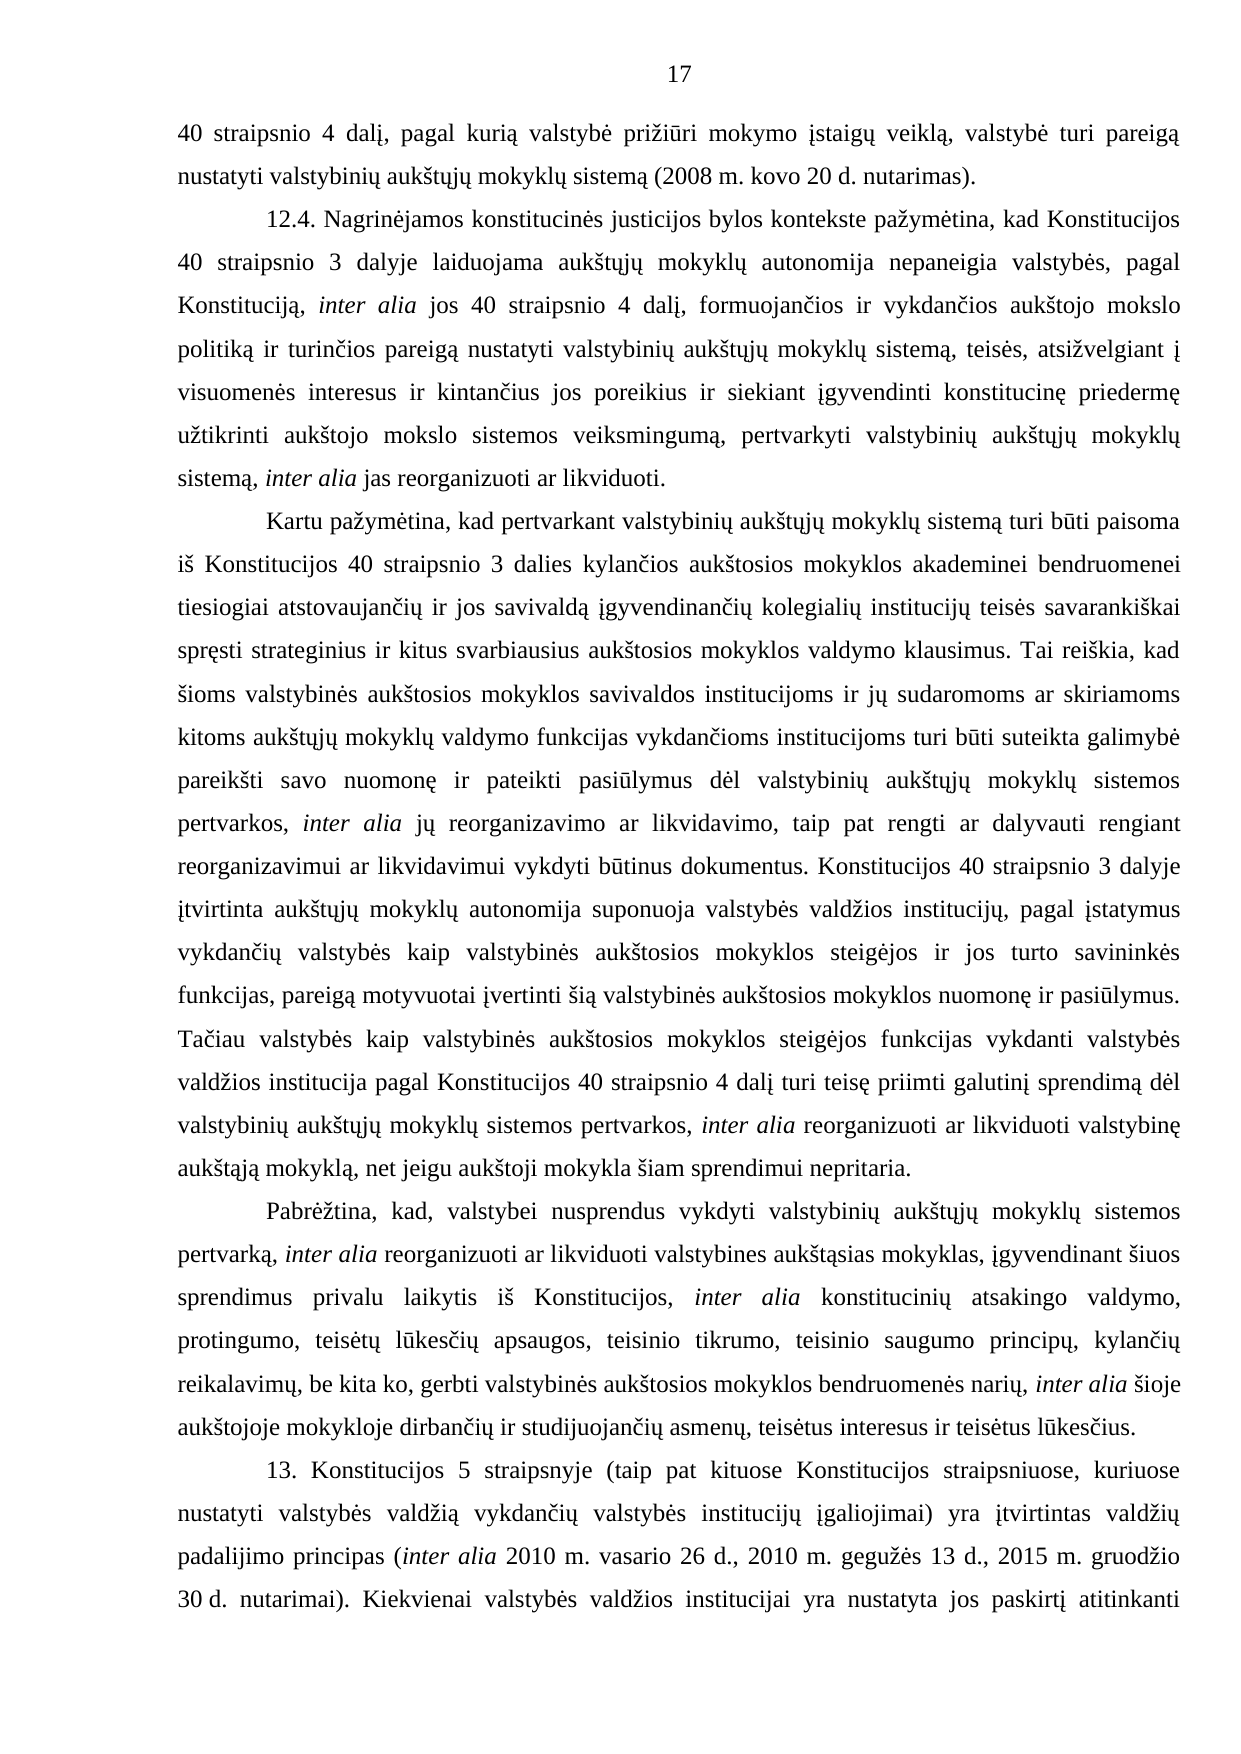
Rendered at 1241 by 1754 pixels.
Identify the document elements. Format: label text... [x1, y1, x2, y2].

text 40 straipsnio 4 dalį, pagal kurią valstybė prižiūri mokymo įstaigų veiklą, valstybė turi pareigą nustatyti valstybinių aukštųjų mokyklų sistemą (2008 m. kovo 20 d. nutarimas). [177, 118, 1181, 190]
text 12.4. Nagrinėjamos konstitucinės justicijos bylos kontekste pažymėtina, kad Konstitucijos 40 straipsnio 3 dalyje laiduojama aukštųjų mokyklų autonomija nepaneigia valstybės, pagal Konstituciją, inter alia jos 40 straipsnio 4 dalį, formuojančios ir vykdančios aukštojo mokslo politiką ir turinčios pareigą nustatyti valstybinių aukštųjų mokyklų sistemą, teisės, atsižvelgiant į visuomenės interesus ir kintančius jos poreikius ir siekiant įgyvendinti konstitucinę priedermę užtikrinti aukštojo mokslo sistemos veiksmingumą, pertvarkyti valstybinių aukštųjų mokyklų sistemą, inter alia jas reorganizuoti ar likviduoti. [177, 204, 1181, 492]
text Kartu pažymėtina, kad pertvarkant valstybinių aukštųjų mokyklų sistemą turi būti paisoma iš Konstitucijos 40 straipsnio 3 dalies kylančios aukštosios mokyklos akademinei bendruomenei tiesiogiai atstovaujančių ir jos savivaldą įgyvendinančių kolegialių institucijų teisės savarankiškai spręsti strateginius ir kitus svarbiausius aukštosios mokyklos valdymo klausimus. Tai reiškia, kad šioms valstybinės aukštosios mokyklos savivaldos institucijoms ir jų sudaromoms ar skiriamoms kitoms aukštųjų mokyklų valdymo funkcijas vykdančioms institucijoms turi būti suteikta galimybė pareikšti savo nuomonę ir pateikti pasiūlymus dėl valstybinių aukštųjų mokyklų sistemos pertvarkos, inter alia jų reorganizavimo ar likvidavimo, taip pat rengti ar dalyvauti rengiant reorganizavimui ar likvidavimui vykdyti būtinus dokumentus. Konstitucijos 40 straipsnio 3 dalyje įtvirtinta aukštųjų mokyklų autonomija suponuoja valstybės valdžios institucijų, pagal įstatymus vykdančių valstybės kaip valstybinės aukštosios mokyklos steigėjos ir jos turto savininkės funkcijas, pareigą motyvuotai įvertinti šią valstybinės aukštosios mokyklos nuomonę ir pasiūlymus. Tačiau valstybės kaip valstybinės aukštosios mokyklos steigėjos funkcijas vykdanti valstybės valdžios institucija pagal Konstitucijos 40 straipsnio 4 dalį turi teisę priimti galutinį sprendimą dėl valstybinių aukštųjų mokyklų sistemos pertvarkos, inter alia reorganizuoti ar likviduoti valstybinę aukštąją mokyklą, net jeigu aukštoji mokykla šiam sprendimui nepritaria. [177, 506, 1181, 1182]
text Pabrėžtina, kad, valstybei nusprendus vykdyti valstybinių aukštųjų mokyklų sistemos pertvarką, inter alia reorganizuoti ar likviduoti valstybines aukštąsias mokyklas, įgyvendinant šiuos sprendimus privalu laikytis iš Konstitucijos, inter alia konstitucinių atsakingo valdymo, protingumo, teisėtų lūkesčių apsaugos, teisinio tikrumo, teisinio saugumo principų, kylančių reikalavimų, be kita ko, gerbti valstybinės aukštosios mokyklos bendruomenės narių, inter alia šioje aukštojoje mokykloje dirbančių ir studijuojančių asmenų, teisėtus interesus ir teisėtus lūkesčius. [177, 1196, 1181, 1441]
text 13. Konstitucijos 5 straipsnyje (taip pat kituose Konstitucijos straipsniuose, kuriuose nustatyti valstybės valdžią vykdančių valstybės institucijų įgaliojimai) yra įtvirtintas valdžių padalijimo principas (inter alia 2010 m. vasario 26 d., 2010 m. gegužės 13 d., 2015 m. gruodžio 30 d. nutarimai). Kiekvienai valstybės valdžios institucijai yra nustatyta jos paskirtį atitinkanti [177, 1455, 1181, 1613]
